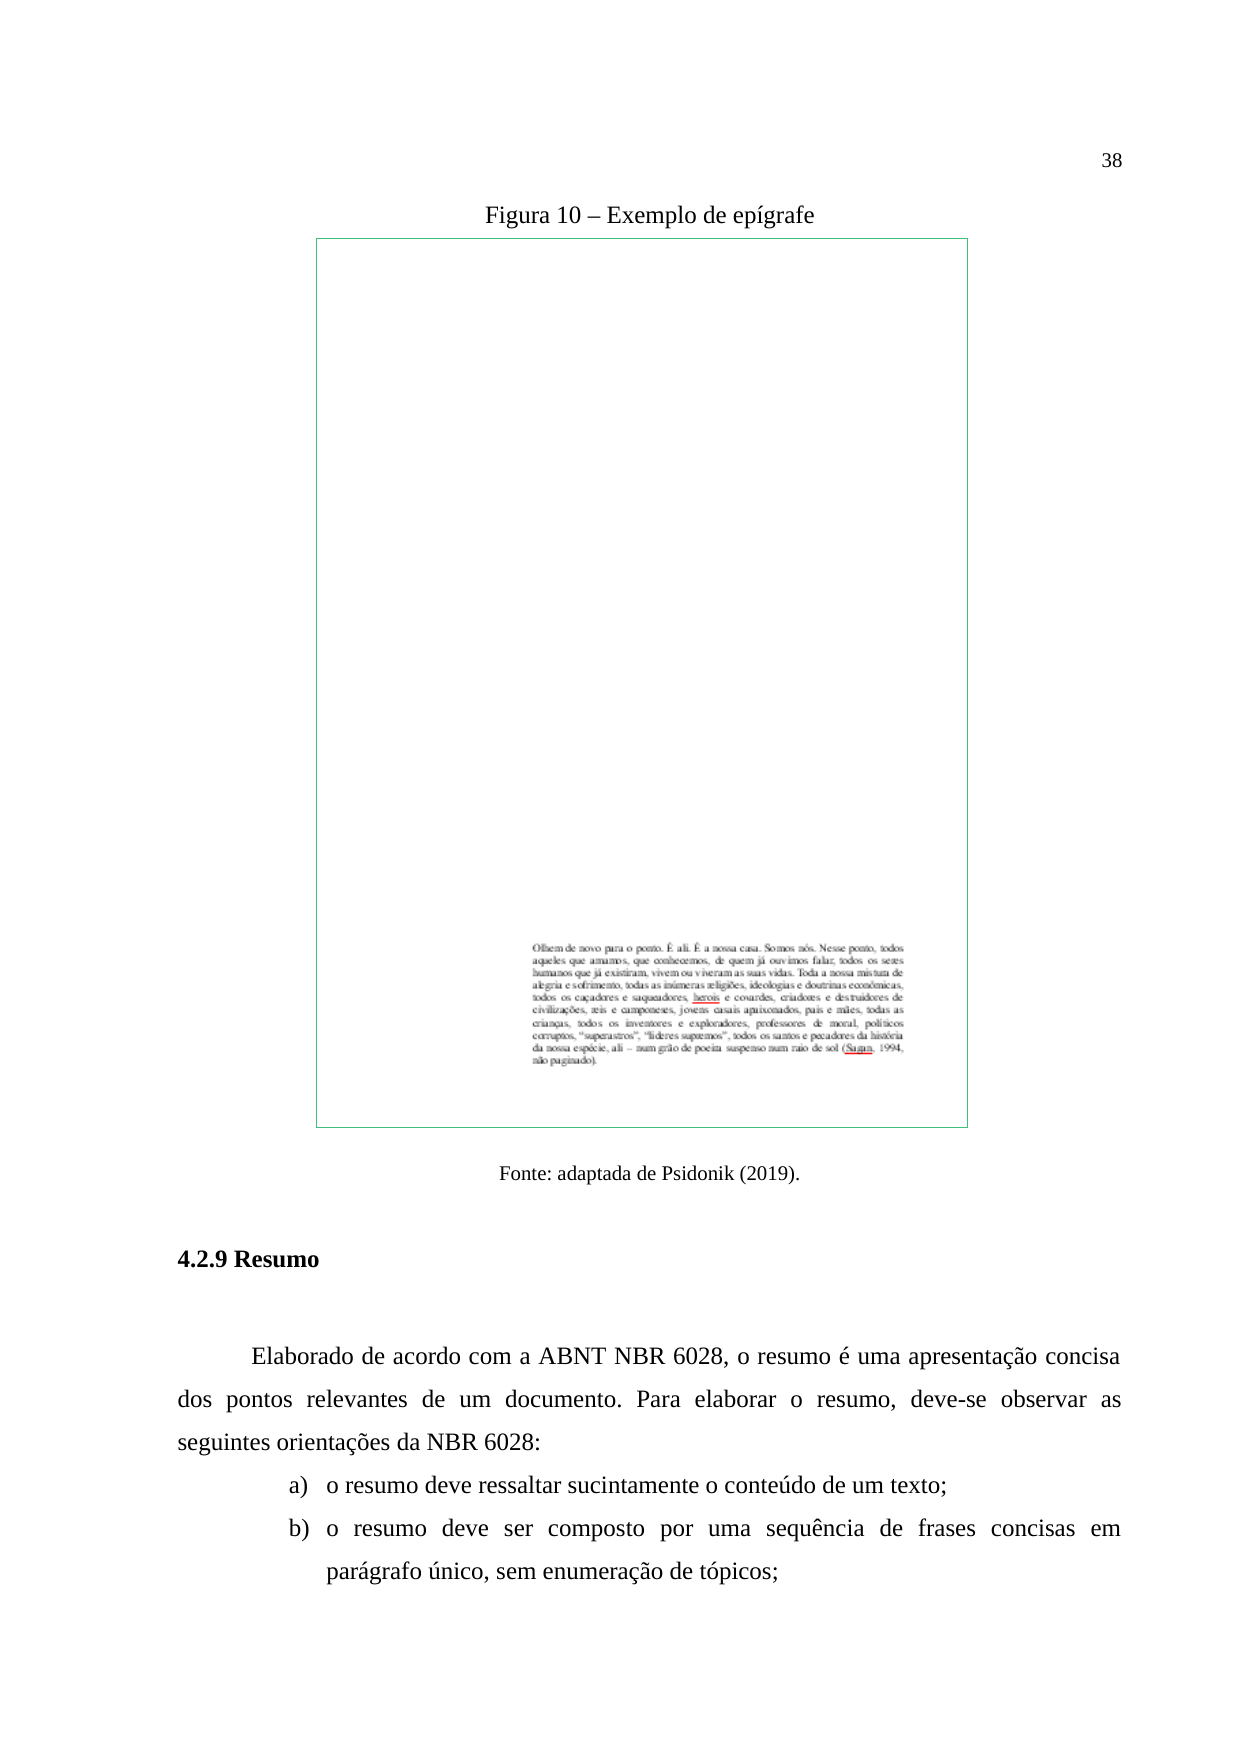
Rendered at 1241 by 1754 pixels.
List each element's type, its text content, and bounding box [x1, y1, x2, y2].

picture [319, 240, 965, 1124]
list o resumo deve ser composto por uma sequência de frases concisas em parágrafo único, sem enumeração de tópicos; [288, 1513, 1122, 1585]
text Fonte: adaptada de Psidonik (2019). [177, 1161, 1122, 1185]
list o resumo deve ressaltar sucintamente o conteúdo de um texto; [288, 1470, 1122, 1499]
text Elaborado de acordo com a ABNT NBR 6028, o resumo é uma apresentação concisa dos pontos relevantes de um documento. Para elaborar o resumo, deve-se observar as seguintes orientações da NBR 6028: [177, 1341, 1122, 1456]
subtitle Resumo [177, 1244, 1122, 1273]
list Figura 10 – Exemplo de epígrafe [177, 200, 1122, 228]
